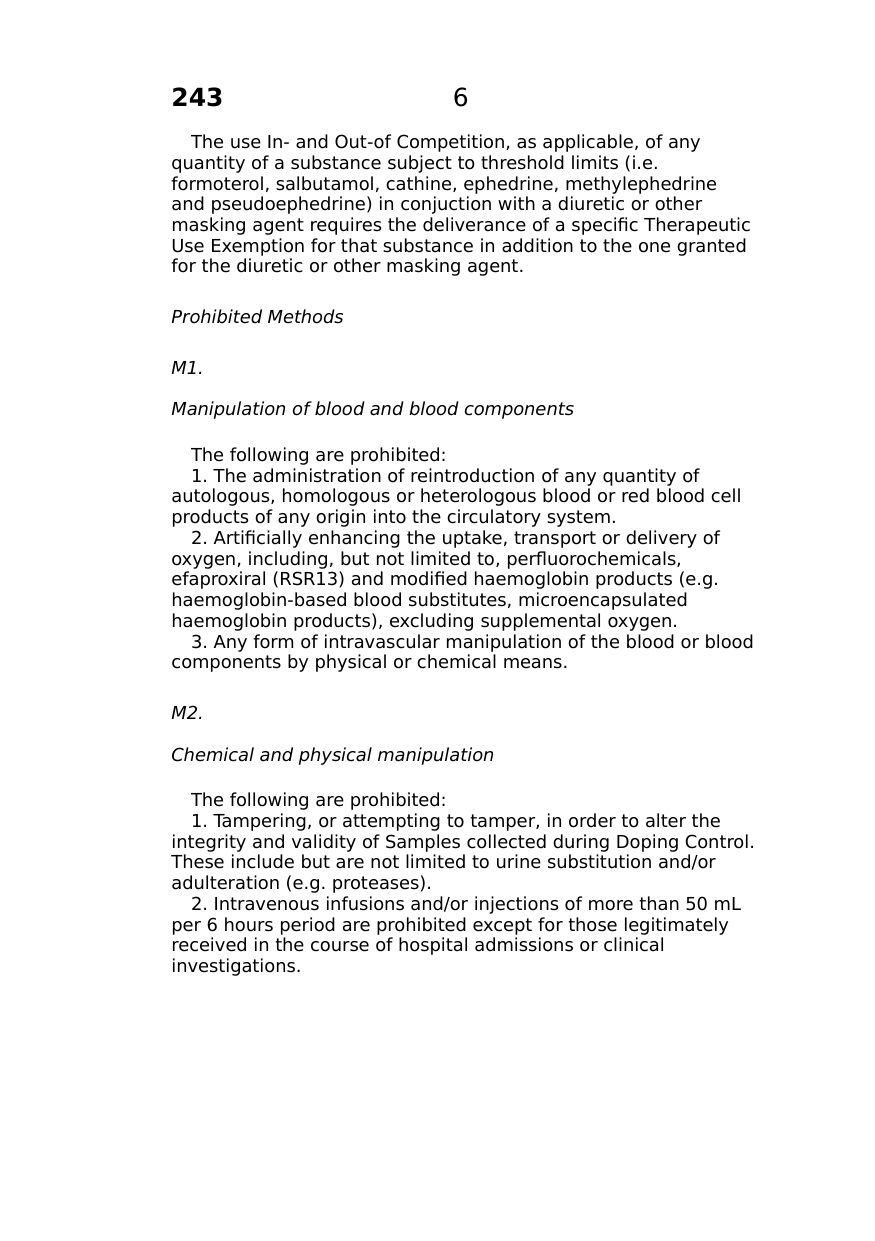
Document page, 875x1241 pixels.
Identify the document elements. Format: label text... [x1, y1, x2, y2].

text 3. Any form of intravascular manipulation of the blood or blood components by physical or chemical means. [171, 631, 756, 673]
text 2. Artificially enhancing the uptake, transport or delivery of oxygen, including, but not limited to, perfluorochemicals, efaproxiral (RSR13) and modified haemoglobin products (e.g. haemoglobin-based blood substitutes, microencapsulated haemoglobin products), excluding supplemental oxygen. [171, 528, 756, 631]
text 1. Tampering, or attempting to tamper, in order to alter the integrity and validity of Samples collected during Doping Control. These include but are not limited to urine substitution and/or adulteration (e.g. proteases). [171, 811, 756, 894]
text 2. Intravenous infusions and/or injections of more than 50 mL per 6 hours period are prohibited except for those legitimately received in the course of hospital admissions or clinical investigations. [171, 894, 756, 977]
text The following are prohibited: [171, 790, 756, 811]
subtitle Prohibited Methods [171, 307, 756, 328]
subtitle M2. Chemical and physical manipulation [171, 703, 756, 765]
text The following are prohibited: [171, 445, 756, 466]
text The use In- and Out-of Competition, as applicable, of any quantity of a substance subject to threshold limits (i.e. formoterol, salbutamol, cathine, ephedrine, methylephedrine and pseudoephedrine) in conjuction with a diuretic or other masking agent requires the deliverance of a specific Therapeutic Use Exemption for that substance in addition to the one granted for the diuretic or other masking agent. [171, 132, 756, 277]
text 1. The administration of reintroduction of any quantity of autologous, homologous or heterologous blood or red blood cell products of any origin into the circulatory system. [171, 466, 756, 528]
subtitle M1. Manipulation of blood and blood components [171, 358, 756, 420]
